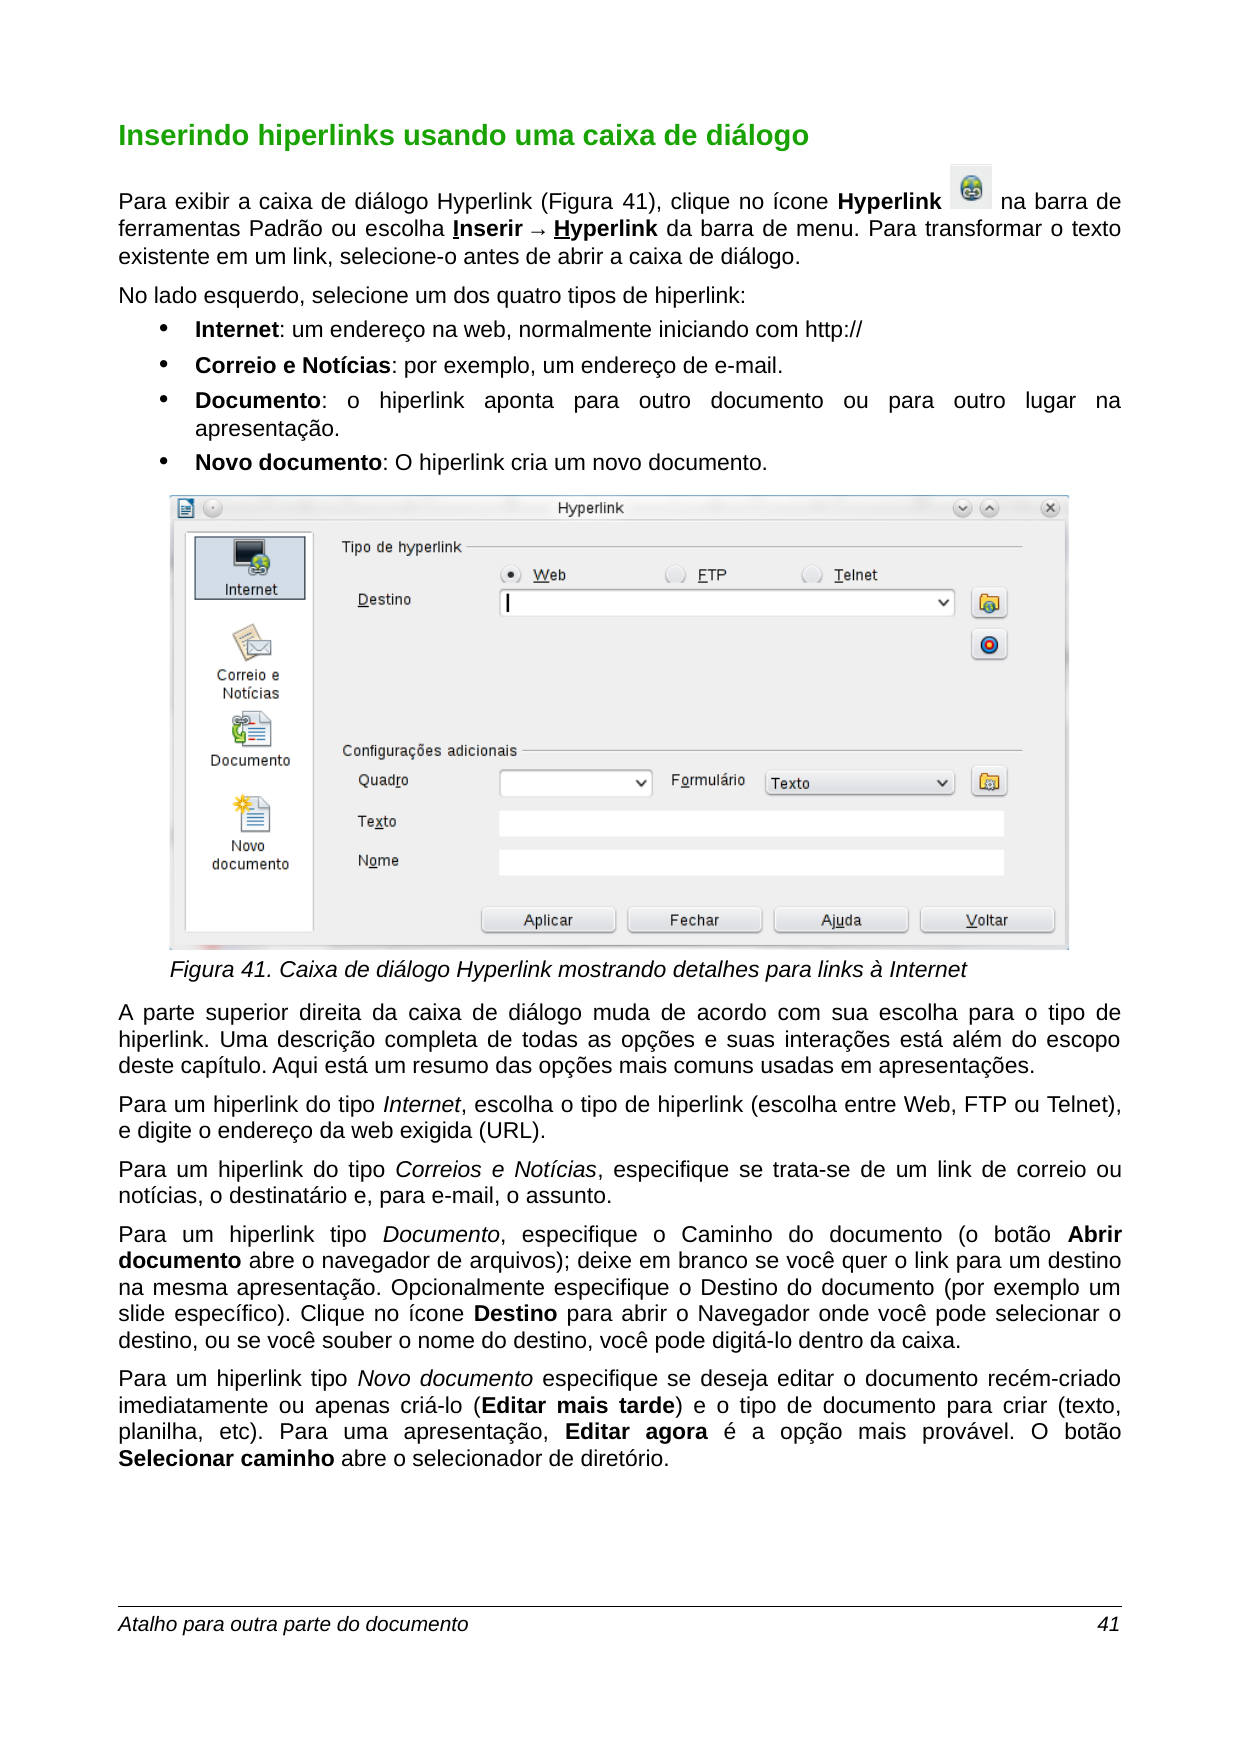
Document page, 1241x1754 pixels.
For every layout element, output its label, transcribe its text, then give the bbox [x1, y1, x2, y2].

text A parte superior direita da caixa de diálogo muda de acordo com sua escolha para o tipo de hiperlink. Uma descrição completa de todas as opções e suas interações está além do escopo deste capítulo. Aqui está um resumo das opções mais comuns usadas em apresentações. [118, 999, 1122, 1078]
list Correio e Notícias: por exemplo, um endereço de e-mail. [156, 350, 1122, 379]
picture [169, 495, 1070, 950]
list Internet: um endereço na web, normalmente iniciando com http:// [156, 314, 1122, 344]
text Para um hiperlink tipo Novo documento especifique se deseja editar o documento recém-criado imediatamente ou apenas criá-lo (Editar mais tarde) e o tipo de documento para criar (texto, planilha, etc). Para uma apresentação, Editar agora é a opção mais provável. O botão Selecionar caminho abre o selecionador de diretório. [118, 1365, 1122, 1471]
text Para um hiperlink do tipo Internet, escolha o tipo de hiperlink (escolha entre Web, FTP ou Telnet), e digite o endereço da web exigida (URL). [118, 1091, 1122, 1143]
text Para um hiperlink tipo Documento, especifique o Caminho do documento (o botão Abrir documento abre o navegador de arquivos); deixe em branco se você quer o link para um destino na mesma apresentação. Opcionalmente especifique o Destino do documento (por exemplo um slide específico). Clique no ícone Destino para abrir o Navegador onde você pode selecionar o destino, ou se você souber o nome do destino, você pode digitá-lo dentro da caixa. [118, 1221, 1122, 1353]
list No lado esquerdo, selecione um dos quatro tipos de hiperlink: [118, 282, 1122, 308]
list Documento: o hiperlink aponta para outro documento ou para outro lugar na apresentação. [156, 385, 1122, 441]
list Novo documento: O hiperlink cria um novo documento. [156, 447, 1122, 476]
text Para exibir a caixa de diálogo Hyperlink (Figura 41), clique no ícone Hyperlink na barra de ferramentas Padrão ou escolha Inserir → Hyperlink da barra de menu. Para transformar o texto existente em um link, selecione-o antes de abrir a caixa de diálogo. [118, 164, 1122, 269]
text Figura 41. Caixa de diálogo Hyperlink mostrando detalhes para links à Internet [169, 956, 1071, 982]
subtitle Inserindo hiperlinks usando uma caixa de diálogo [118, 118, 1122, 152]
text Para um hiperlink do tipo Correios e Notícias, especifique se trata-se de um link de correio ou notícias, o destinatário e, para e-mail, o assunto. [118, 1156, 1122, 1209]
picture [950, 164, 993, 209]
